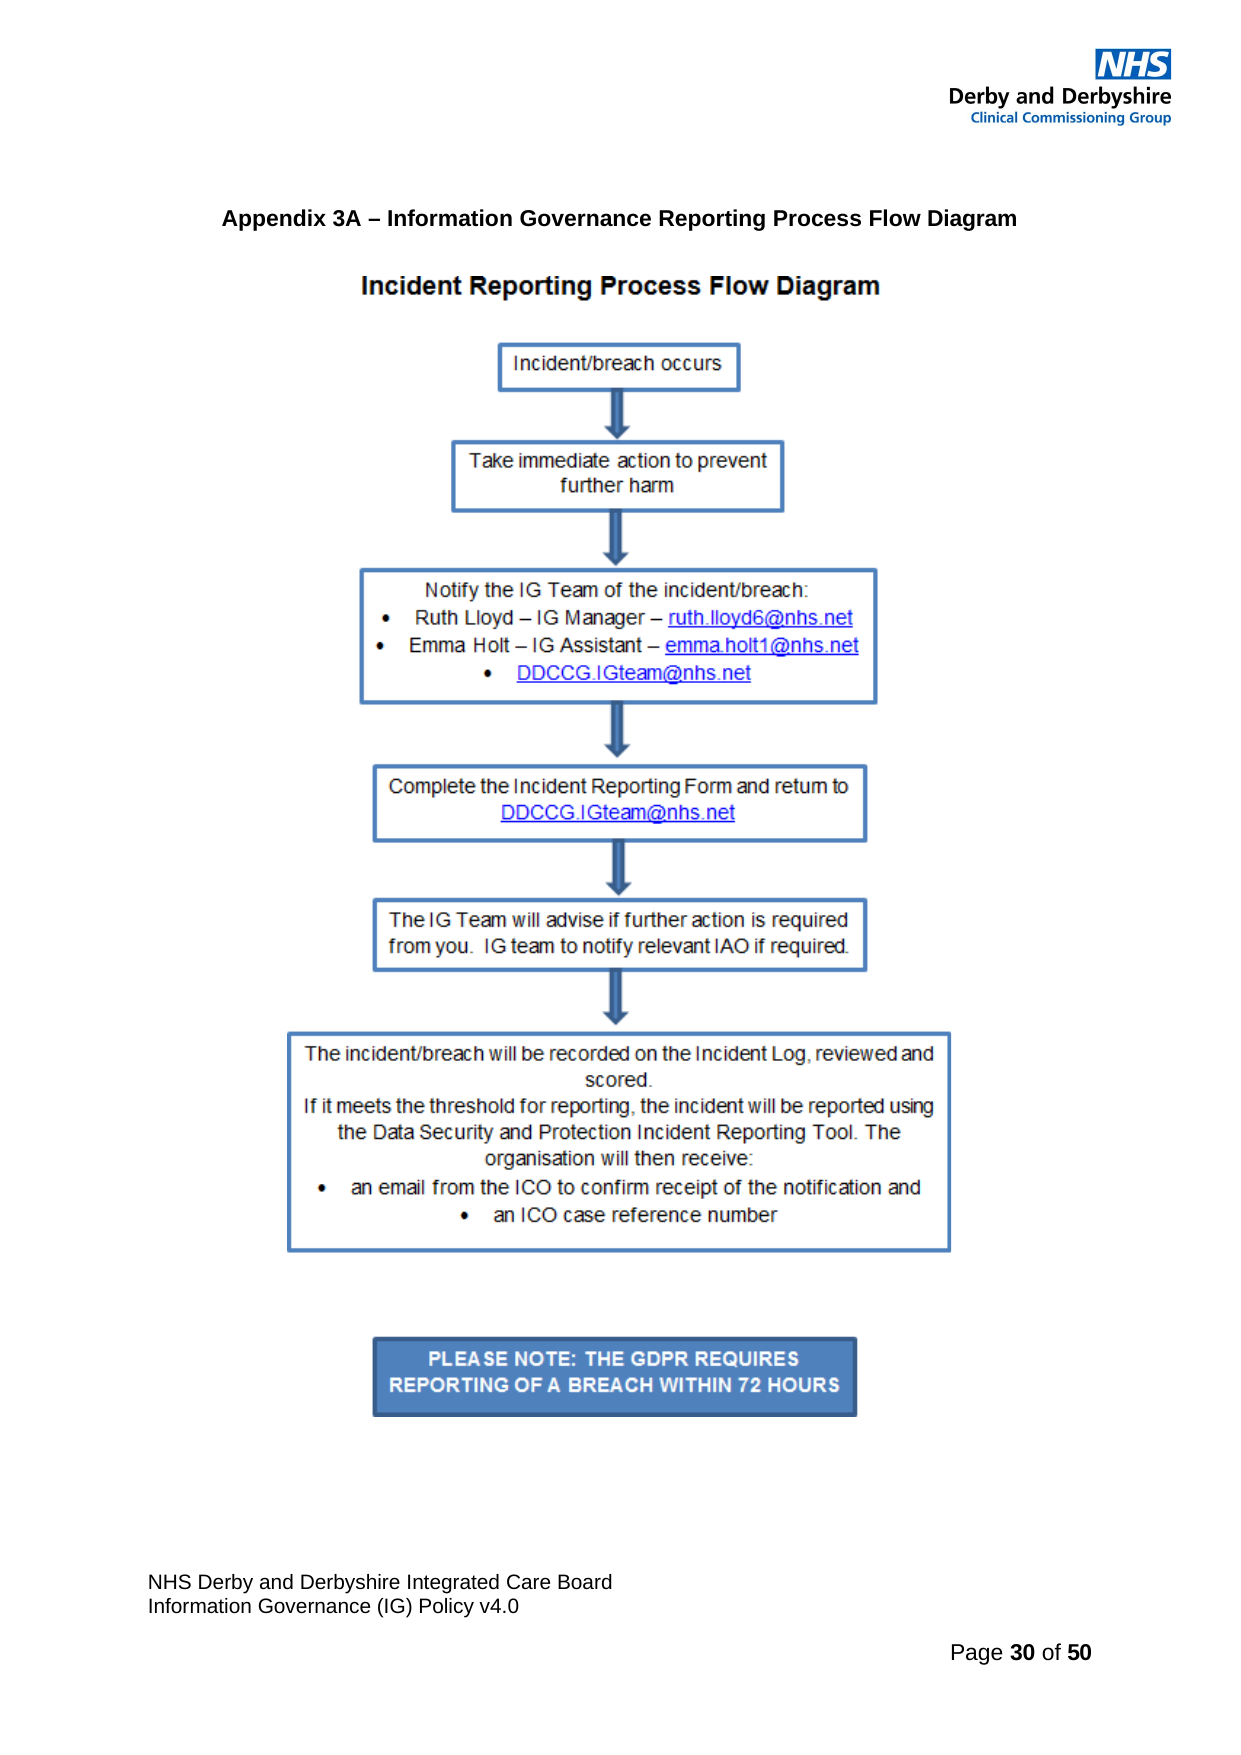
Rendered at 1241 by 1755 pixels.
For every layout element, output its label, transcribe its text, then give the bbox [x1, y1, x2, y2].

subtitle Appendix 3A – Information Governance Reporting Process Flow Diagram [221, 205, 1084, 232]
